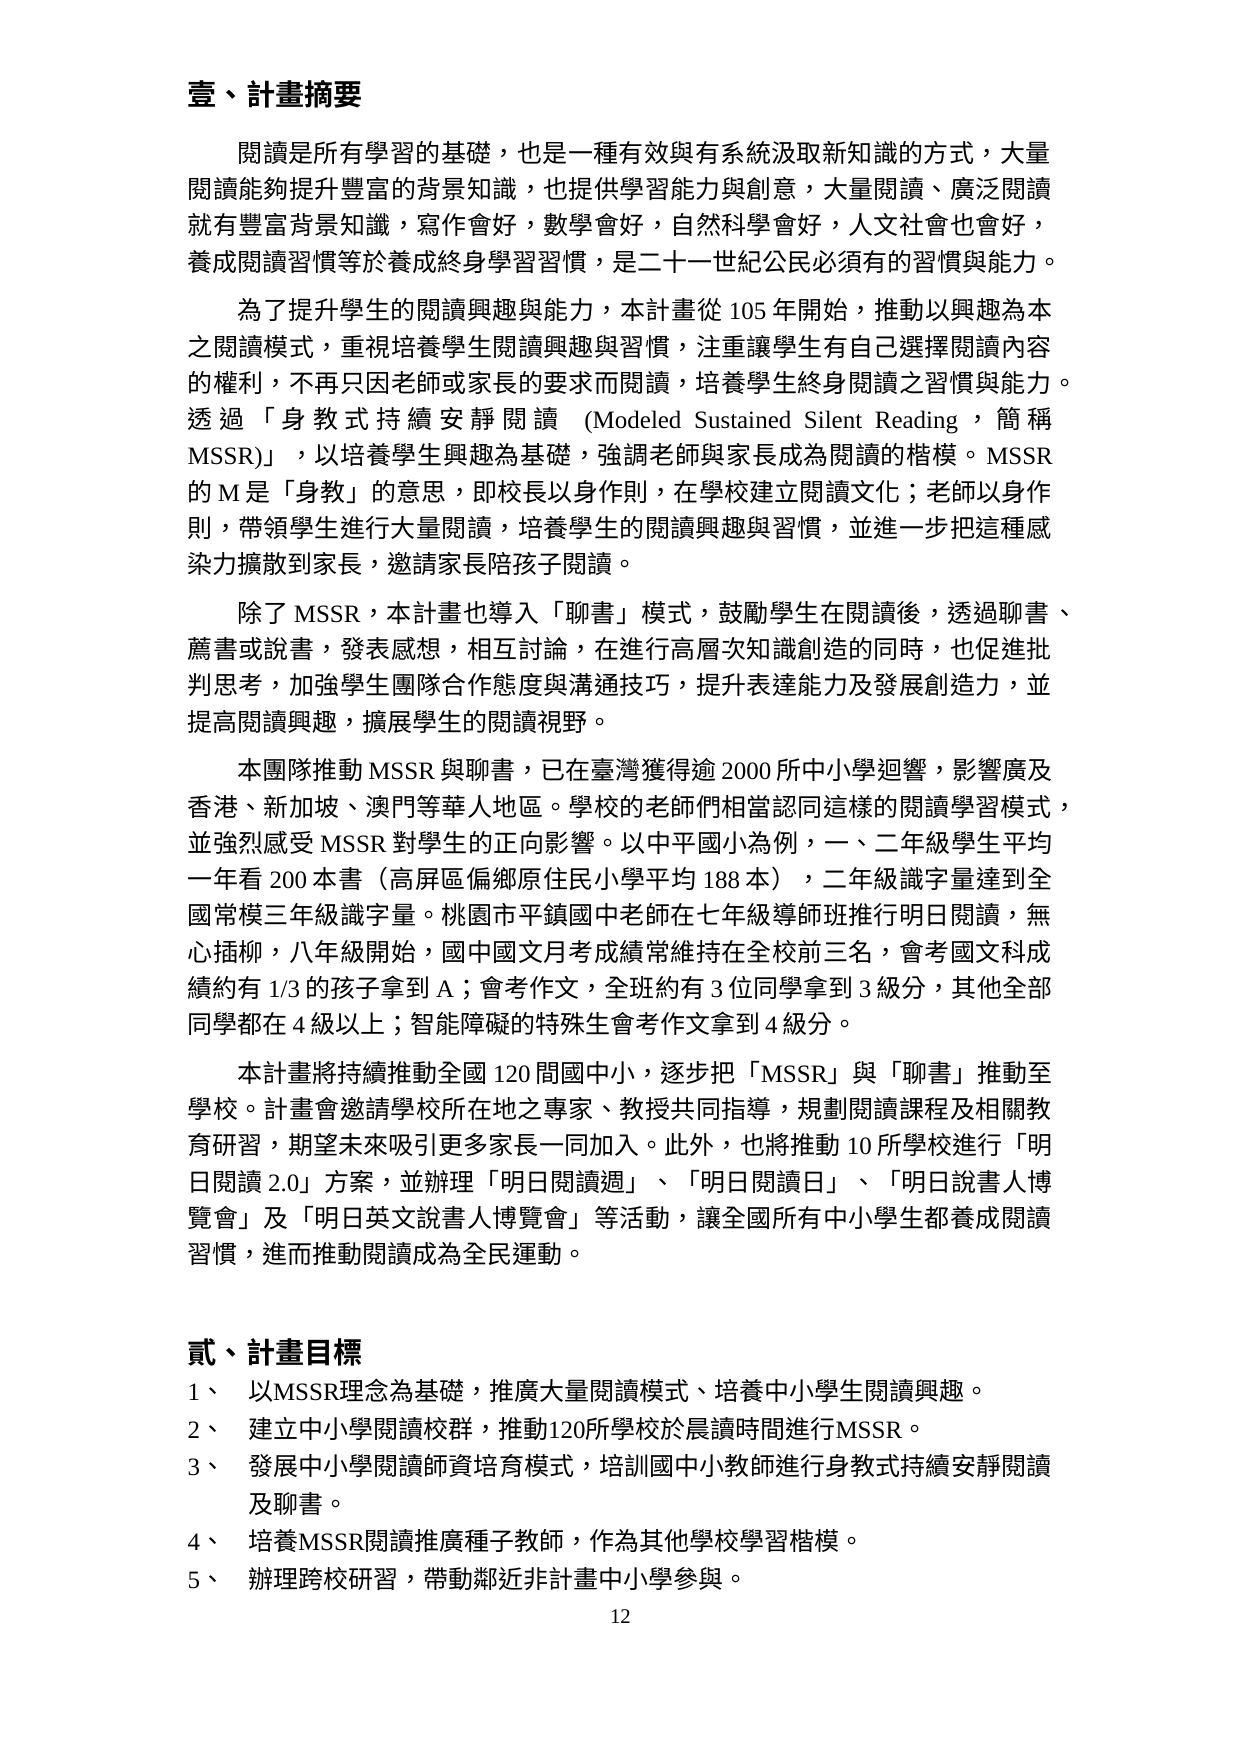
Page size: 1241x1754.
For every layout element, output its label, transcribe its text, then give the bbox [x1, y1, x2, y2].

list 發展中小學閱讀師資培育模式，培訓國中小教師進行身教式持續安靜閱讀及聊書。 [187, 1446, 1053, 1521]
subtitle 壹、計畫摘要 [187, 75, 1053, 112]
list 培養MSSR閱讀推廣種子教師，作為其他學校學習楷模。 [187, 1521, 1053, 1558]
text 為了提升學生的閱讀興趣與能力，本計畫從105年開始，推動以興趣為本之閱讀模式，重視培養學生閱讀興趣與習慣，注重讓學生有自己選擇閱讀內容的權利，不再只因老師或家長的要求而閱讀，培養學生終身閱讀之習慣與能力。透過「身教式持續安靜閱讀 (Modeled Sustained Silent Reading，簡稱MSSR)」，以培養學生興趣為基礎，強調老師與家長成為閱讀的楷模。MSSR的M是「身教」的意思，即校長以身作則，在學校建立閱讀文化；老師以身作則，帶領學生進行大量閱讀，培養學生的閱讀興趣與習慣，並進一步把這種感染力擴散到家長，邀請家長陪孩子閱讀。 [187, 291, 1053, 581]
text 本團隊推動MSSR與聊書，已在臺灣獲得逾2000所中小學迴響，影響廣及香港、新加坡、澳門等華人地區。學校的老師們相當認同這樣的閱讀學習模式，並強烈感受MSSR對學生的正向影響。以中平國小為例，一、二年級學生平均一年看200本書（高屏區偏鄉原住民小學平均188本），二年級識字量達到全國常模三年級識字量。桃園市平鎮國中老師在七年級導師班推行明日閱讀，無心插柳，八年級開始，國中國文月考成績常維持在全校前三名，會考國文科成績約有1/3的孩子拿到A；會考作文，全班約有3位同學拿到3級分，其他全部同學都在4級以上；智能障礙的特殊生會考作文拿到4級分。 [187, 751, 1053, 1041]
text 本計畫將持續推動全國120間國中小，逐步把「MSSR」與「聊書」推動至學校。計畫會邀請學校所在地之專家、教授共同指導，規劃閱讀課程及相關教育研習，期望未來吸引更多家長一同加入。此外，也將推動10所學校進行「明日閱讀2.0」方案，並辦理「明日閱讀週」、「明日閱讀日」、「明日說書人博覽會」及「明日英文說書人博覽會」等活動，讓全國所有中小學生都養成閱讀習慣，進而推動閱讀成為全民運動。 [187, 1053, 1053, 1271]
list 辦理跨校研習，帶動鄰近非計畫中小學參與。 [187, 1558, 1053, 1596]
text 閱讀是所有學習的基礎，也是一種有效與有系統汲取新知識的方式，大量閱讀能夠提升豐富的背景知識，也提供學習能力與創意，大量閱讀、廣泛閱讀就有豐富背景知讖，寫作會好，數學會好，自然科學會好，人文社會也會好，養成閱讀習慣等於養成終身學習習慣，是二十一世紀公民必須有的習慣與能力。 [187, 133, 1053, 278]
list 建立中小學閱讀校群，推動120所學校於晨讀時間進行MSSR。 [187, 1408, 1053, 1446]
list 以MSSR理念為基礎，推廣大量閱讀模式、培養中小學生閱讀興趣。 [187, 1371, 1053, 1408]
text 貳、計畫目標 [187, 1333, 1053, 1371]
text 除了MSSR，本計畫也導入「聊書」模式，鼓勵學生在閱讀後，透過聊書、薦書或說書，發表感想，相互討論，在進行高層次知識創造的同時，也促進批判思考，加強學生團隊合作態度與溝通技巧，提升表達能力及發展創造力，並提高閱讀興趣，擴展學生的閱讀視野。 [187, 593, 1053, 738]
